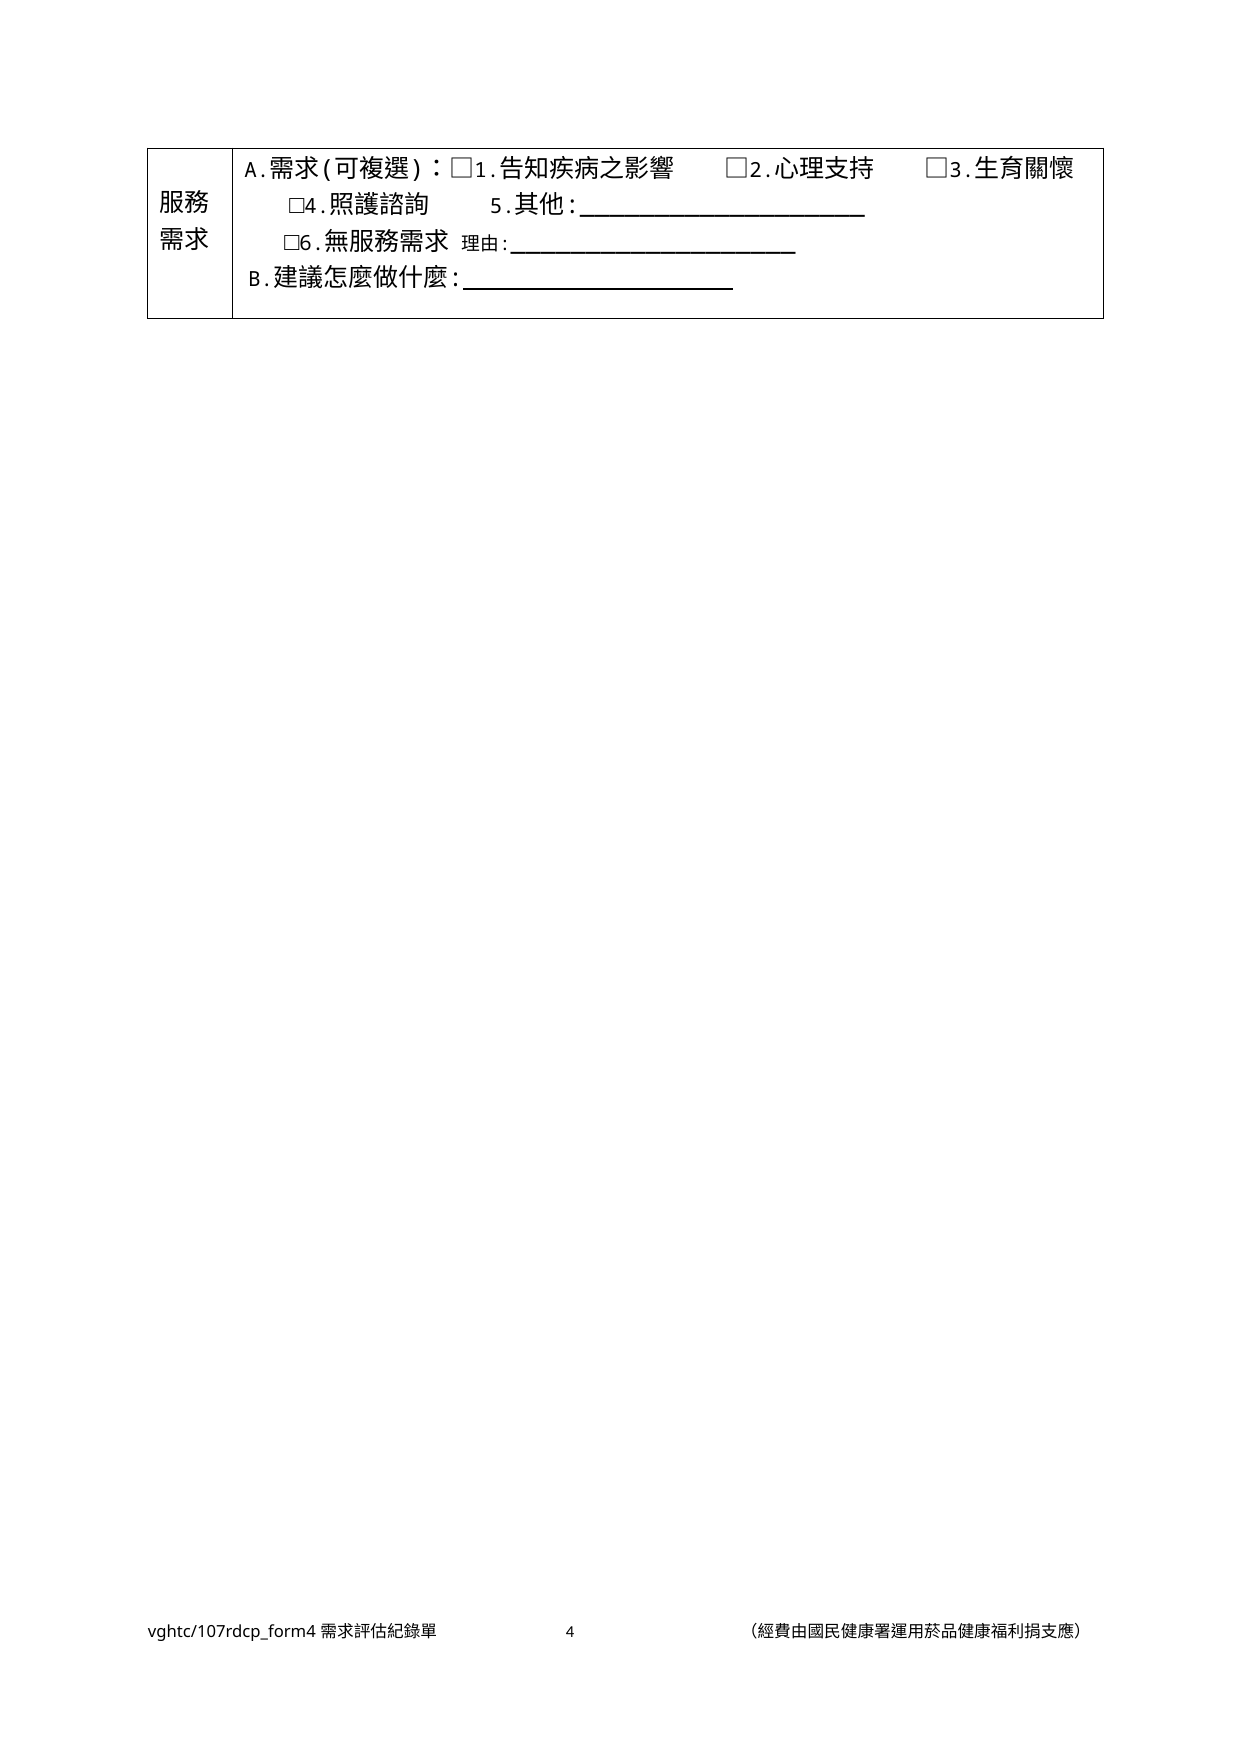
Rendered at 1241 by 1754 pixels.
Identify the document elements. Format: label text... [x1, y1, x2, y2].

table_cell 服務需求 [148, 149, 232, 318]
table_cell A.需求(可複選)：□1.告知疾病之影響 □2.心理支持 □3.生育關懷 □4.照護諮詢 5.其他:___________________ □6.無服務需求 理由:___________________ B.建議怎麼做什麼: [233, 149, 1103, 318]
